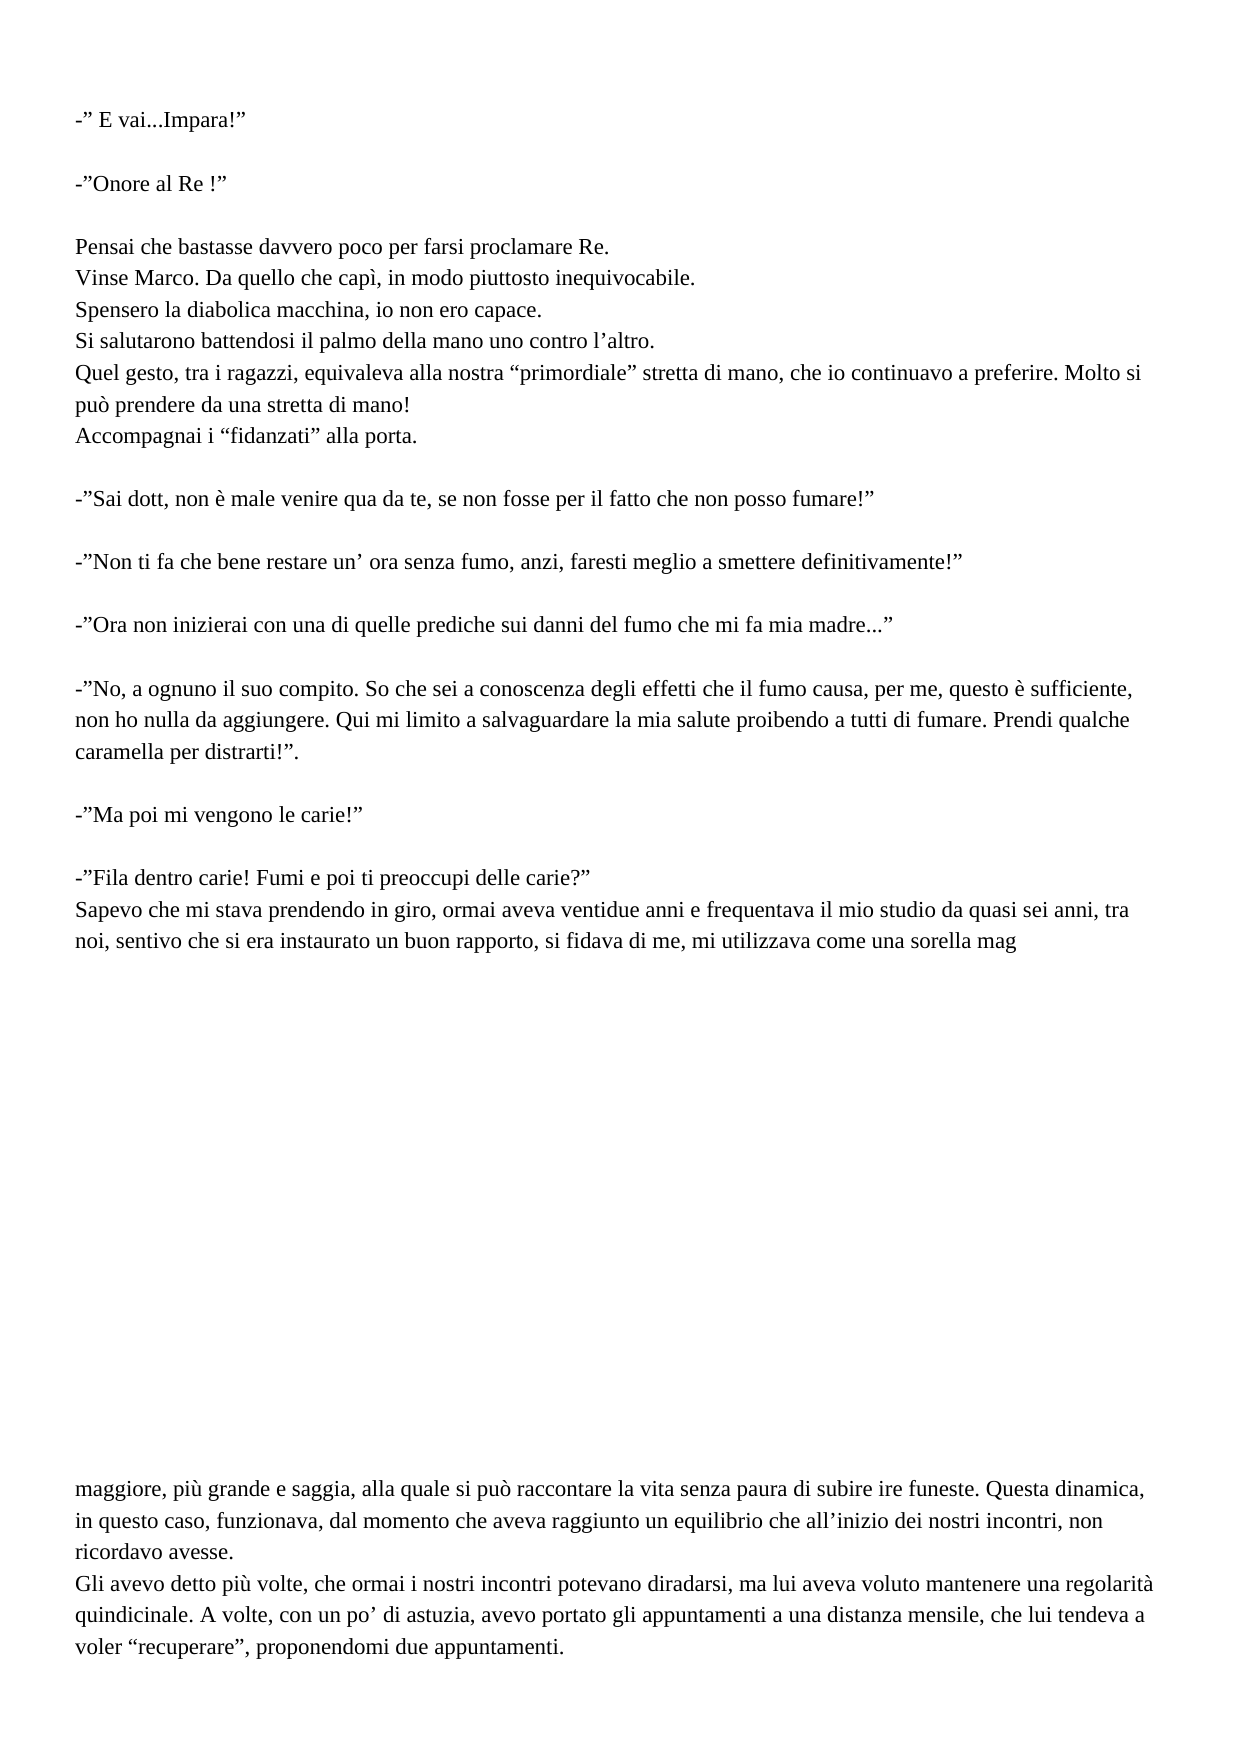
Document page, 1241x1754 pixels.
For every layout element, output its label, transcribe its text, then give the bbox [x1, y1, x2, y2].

text Gli avevo detto più volte, che ormai i nostri incontri potevano diradarsi, ma lui aveva voluto mantenere una regolarità quindicinale. A volte, con un po’ di astuzia, avevo portato gli appuntamenti a una distanza mensile, che lui tendeva a voler “recuperare”, proponendomi due appuntamenti. [75, 1570, 1165, 1659]
text maggiore, più grande e saggia, alla quale si può raccontare la vita senza paura di subire ire funeste. Questa dinamica, in questo caso, funzionava, dal momento che aveva raggiunto un equilibrio che all’inizio dei nostri incontri, non ricordavo avesse. [75, 1475, 1165, 1564]
text -”No, a ognuno il suo compito. So che sei a conoscenza degli effetti che il fumo causa, per me, questo è sufficiente, non ho nulla da aggiungere. Qui mi limito a salvaguardare la mia salute proibendo a tutti di fumare. Prendi qualche caramella per distrarti!”. [75, 675, 1165, 764]
text -”Sai dott, non è male venire qua da te, se non fosse per il fatto che non posso fumare!” [75, 485, 1165, 512]
text Spensero la diabolica macchina, io non ero capace. [75, 296, 1165, 322]
text Pensai che bastasse davvero poco per farsi proclamare Re. [75, 233, 1165, 259]
text Accompagnai i “fidanzati” alla porta. [75, 422, 1165, 448]
text -”Non ti fa che bene restare un’ ora senza fumo, anzi, faresti meglio a smettere definitivamente!” [75, 548, 1165, 575]
text -”Ma poi mi vengono le carie!” [75, 801, 1165, 827]
text Sapevo che mi stava prendendo in giro, ormai aveva ventidue anni e frequentava il mio studio da quasi sei anni, tra noi, sentivo che si era instaurato un buon rapporto, si fidava di me, mi utilizzava come una sorella mag [75, 896, 1165, 953]
text -”Onore al Re !” [75, 170, 1165, 196]
text Si salutarono battendosi il palmo della mano uno contro l’altro. [75, 327, 1165, 354]
text Vinse Marco. Da quello che capì, in modo piuttosto inequivocabile. [75, 264, 1165, 291]
text -” E vai...Impara!” [75, 107, 1165, 133]
text -”Ora non inizierai con una di quelle prediche sui danni del fumo che mi fa mia madre...” [75, 612, 1165, 638]
text -”Fila dentro carie! Fumi e poi ti preoccupi delle carie?” [75, 864, 1165, 890]
text Quel gesto, tra i ragazzi, equivaleva alla nostra “primordiale” stretta di mano, che io continuavo a preferire. Molto si può prendere da una stretta di mano! [75, 359, 1165, 417]
